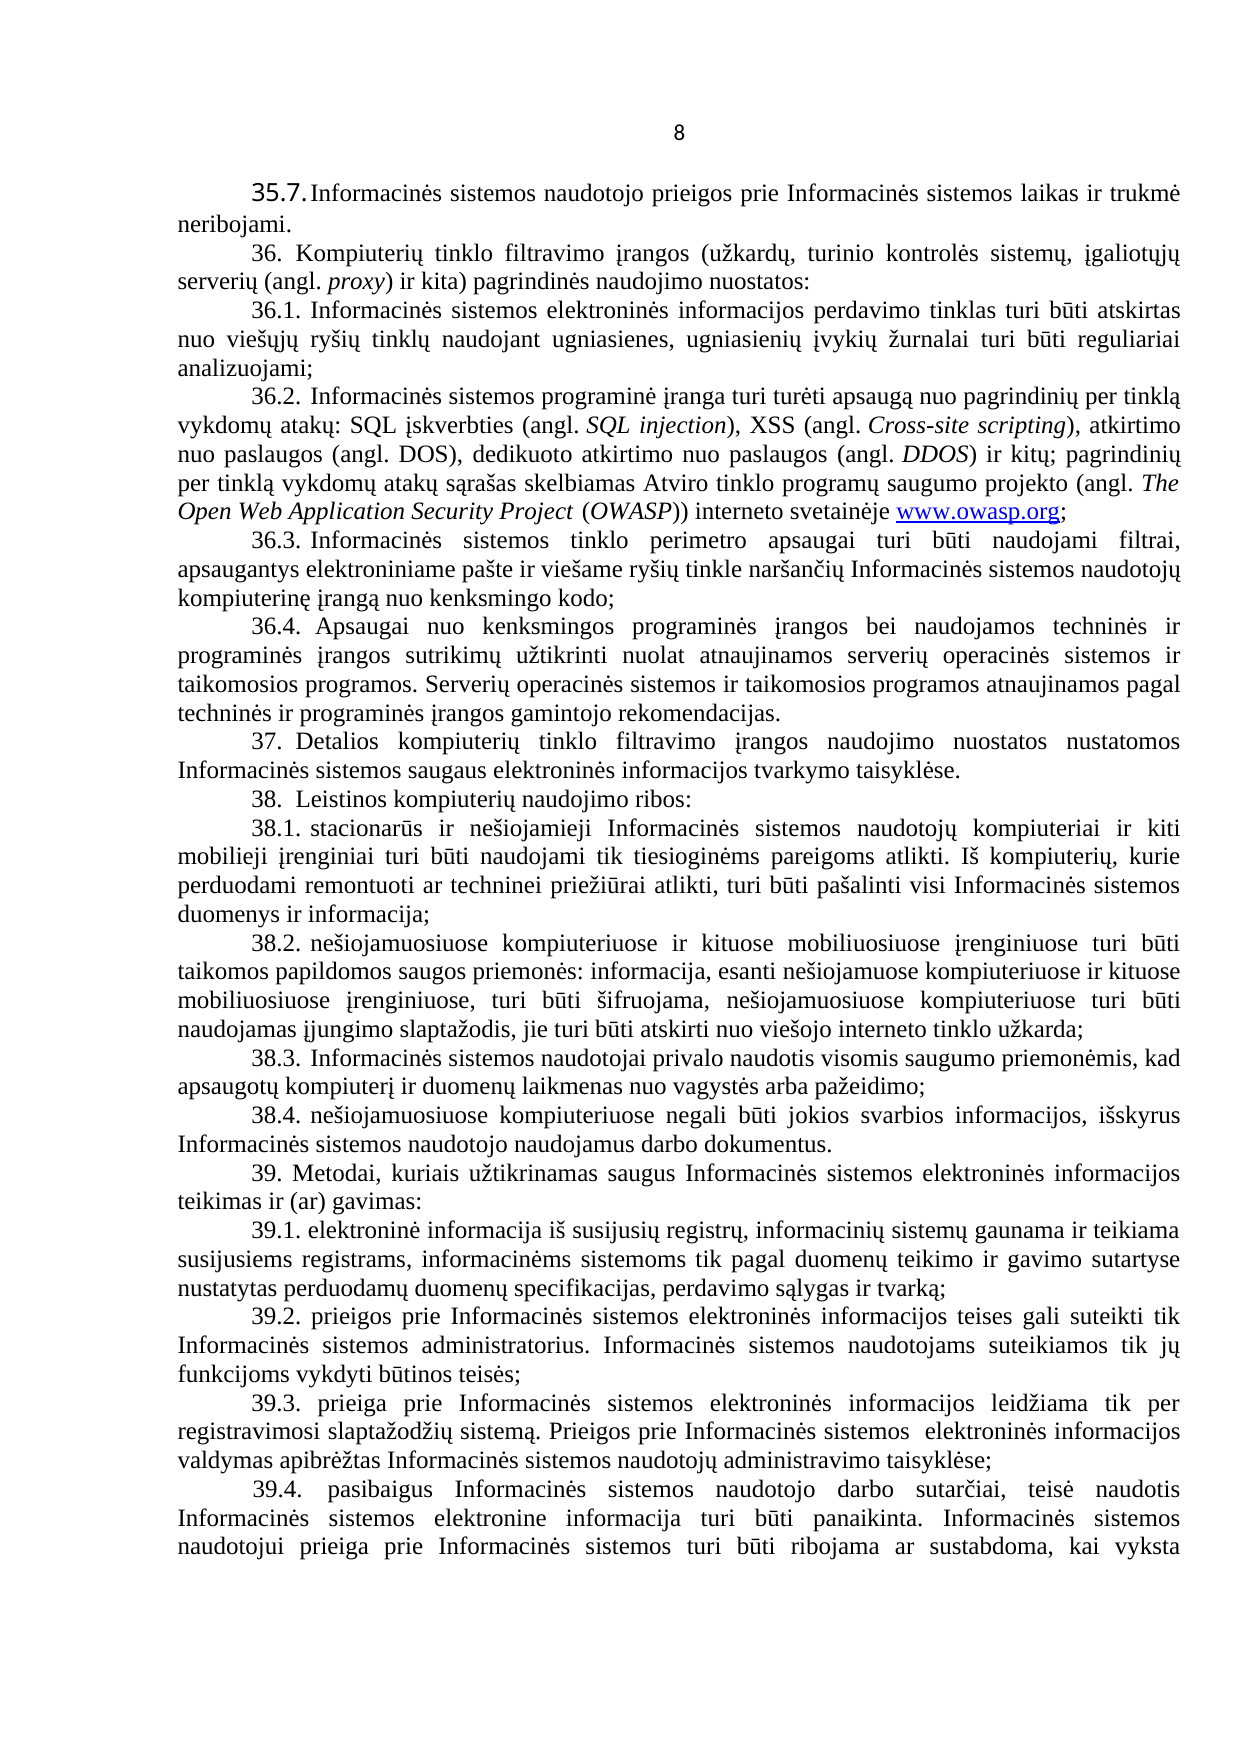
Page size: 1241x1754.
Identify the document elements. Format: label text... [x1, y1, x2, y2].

text 35.7. Informacinės sistemos naudotojo prieigos prie Informacinės sistemos laikas ir trukmė neribojami. [177, 175, 1181, 238]
text 36.2. Informacinės sistemos programinė įranga turi turėti apsaugą nuo pagrindinių per tinklą vykdomų atakų: SQL įskverbties (angl. SQL injection), XSS (angl. Cross-site scripting), atkirtimo nuo paslaugos (angl. DOS), dedikuoto atkirtimo nuo paslaugos (angl. DDOS) ir kitų; pagrindinių per tinklą vykdomų atakų sąrašas skelbiamas Atviro tinklo programų saugumo projekto (angl. The Open Web Application Security Project (OWASP)) interneto svetainėje www.owasp.org; [177, 381, 1181, 525]
text 39.1. elektroninė informacija iš susijusių registrų, informacinių sistemų gaunama ir teikiama susijusiems registrams, informacinėms sistemoms tik pagal duomenų teikimo ir gavimo sutartyse nustatytas perduodamų duomenų specifikacijas, perdavimo sąlygas ir tvarką; [177, 1215, 1181, 1301]
text 39.4. pasibaigus Informacinės sistemos naudotojo darbo sutarčiai, teisė naudotis Informacinės sistemos elektronine informacija turi būti panaikinta. Informacinės sistemos naudotojui prieiga prie Informacinės sistemos turi būti ribojama ar sustabdoma, kai vyksta [177, 1474, 1181, 1560]
text 36.3. Informacinės sistemos tinklo perimetro apsaugai turi būti naudojami filtrai, apsaugantys elektroniniame pašte ir viešame ryšių tinkle naršančių Informacinės sistemos naudotojų kompiuterinę įrangą nuo kenksmingo kodo; [177, 525, 1181, 611]
text 38.2. nešiojamuosiuose kompiuteriuose ir kituose mobiliuosiuose įrenginiuose turi būti taikomos papildomos saugos priemonės: informacija, esanti nešiojamuose kompiuteriuose ir kituose mobiliuosiuose įrenginiuose, turi būti šifruojama, nešiojamuosiuose kompiuteriuose turi būti naudojamas įjungimo slaptažodis, jie turi būti atskirti nuo viešojo interneto tinklo užkarda; [177, 928, 1181, 1043]
text 36. Kompiuterių tinklo filtravimo įrangos (užkardų, turinio kontrolės sistemų, įgaliotųjų serverių (angl. proxy) ir kita) pagrindinės naudojimo nuostatos: [177, 238, 1181, 295]
text 38. Leistinos kompiuterių naudojimo ribos: [177, 784, 1181, 813]
text 36.4. Apsaugai nuo kenksmingos programinės įrangos bei naudojamos techninės ir programinės įrangos sutrikimų užtikrinti nuolat atnaujinamos serverių operacinės sistemos ir taikomosios programos. Serverių operacinės sistemos ir taikomosios programos atnaujinamos pagal techninės ir programinės įrangos gamintojo rekomendacijas. [177, 611, 1181, 726]
text 39.3. prieiga prie Informacinės sistemos elektroninės informacijos leidžiama tik per registravimosi slaptažodžių sistemą. Prieigos prie Informacinės sistemos elektroninės informacijos valdymas apibrėžtas Informacinės sistemos naudotojų administravimo taisyklėse; [177, 1388, 1181, 1474]
text 38.1. stacionarūs ir nešiojamieji Informacinės sistemos naudotojų kompiuteriai ir kiti mobilieji įrenginiai turi būti naudojami tik tiesioginėms pareigoms atlikti. Iš kompiuterių, kurie perduodami remontuoti ar techninei priežiūrai atlikti, turi būti pašalinti visi Informacinės sistemos duomenys ir informacija; [177, 813, 1181, 928]
text 36.1. Informacinės sistemos elektroninės informacijos perdavimo tinklas turi būti atskirtas nuo viešųjų ryšių tinklų naudojant ugniasienes, ugniasienių įvykių žurnalai turi būti reguliariai analizuojami; [177, 295, 1181, 381]
text 37. Detalios kompiuterių tinklo filtravimo įrangos naudojimo nuostatos nustatomos Informacinės sistemos saugaus elektroninės informacijos tvarkymo taisyklėse. [177, 726, 1181, 784]
text 38.4. nešiojamuosiuose kompiuteriuose negali būti jokios svarbios informacijos, išskyrus Informacinės sistemos naudotojo naudojamus darbo dokumentus. [177, 1100, 1181, 1158]
text 38.3. Informacinės sistemos naudotojai privalo naudotis visomis saugumo priemonėmis, kad apsaugotų kompiuterį ir duomenų laikmenas nuo vagystės arba pažeidimo; [177, 1043, 1181, 1100]
text 39. Metodai, kuriais užtikrinamas saugus Informacinės sistemos elektroninės informacijos teikimas ir (ar) gavimas: [177, 1158, 1181, 1215]
text 39.2. prieigos prie Informacinės sistemos elektroninės informacijos teises gali suteikti tik Informacinės sistemos administratorius. Informacinės sistemos naudotojams suteikiamos tik jų funkcijoms vykdyti būtinos teisės; [177, 1301, 1181, 1388]
